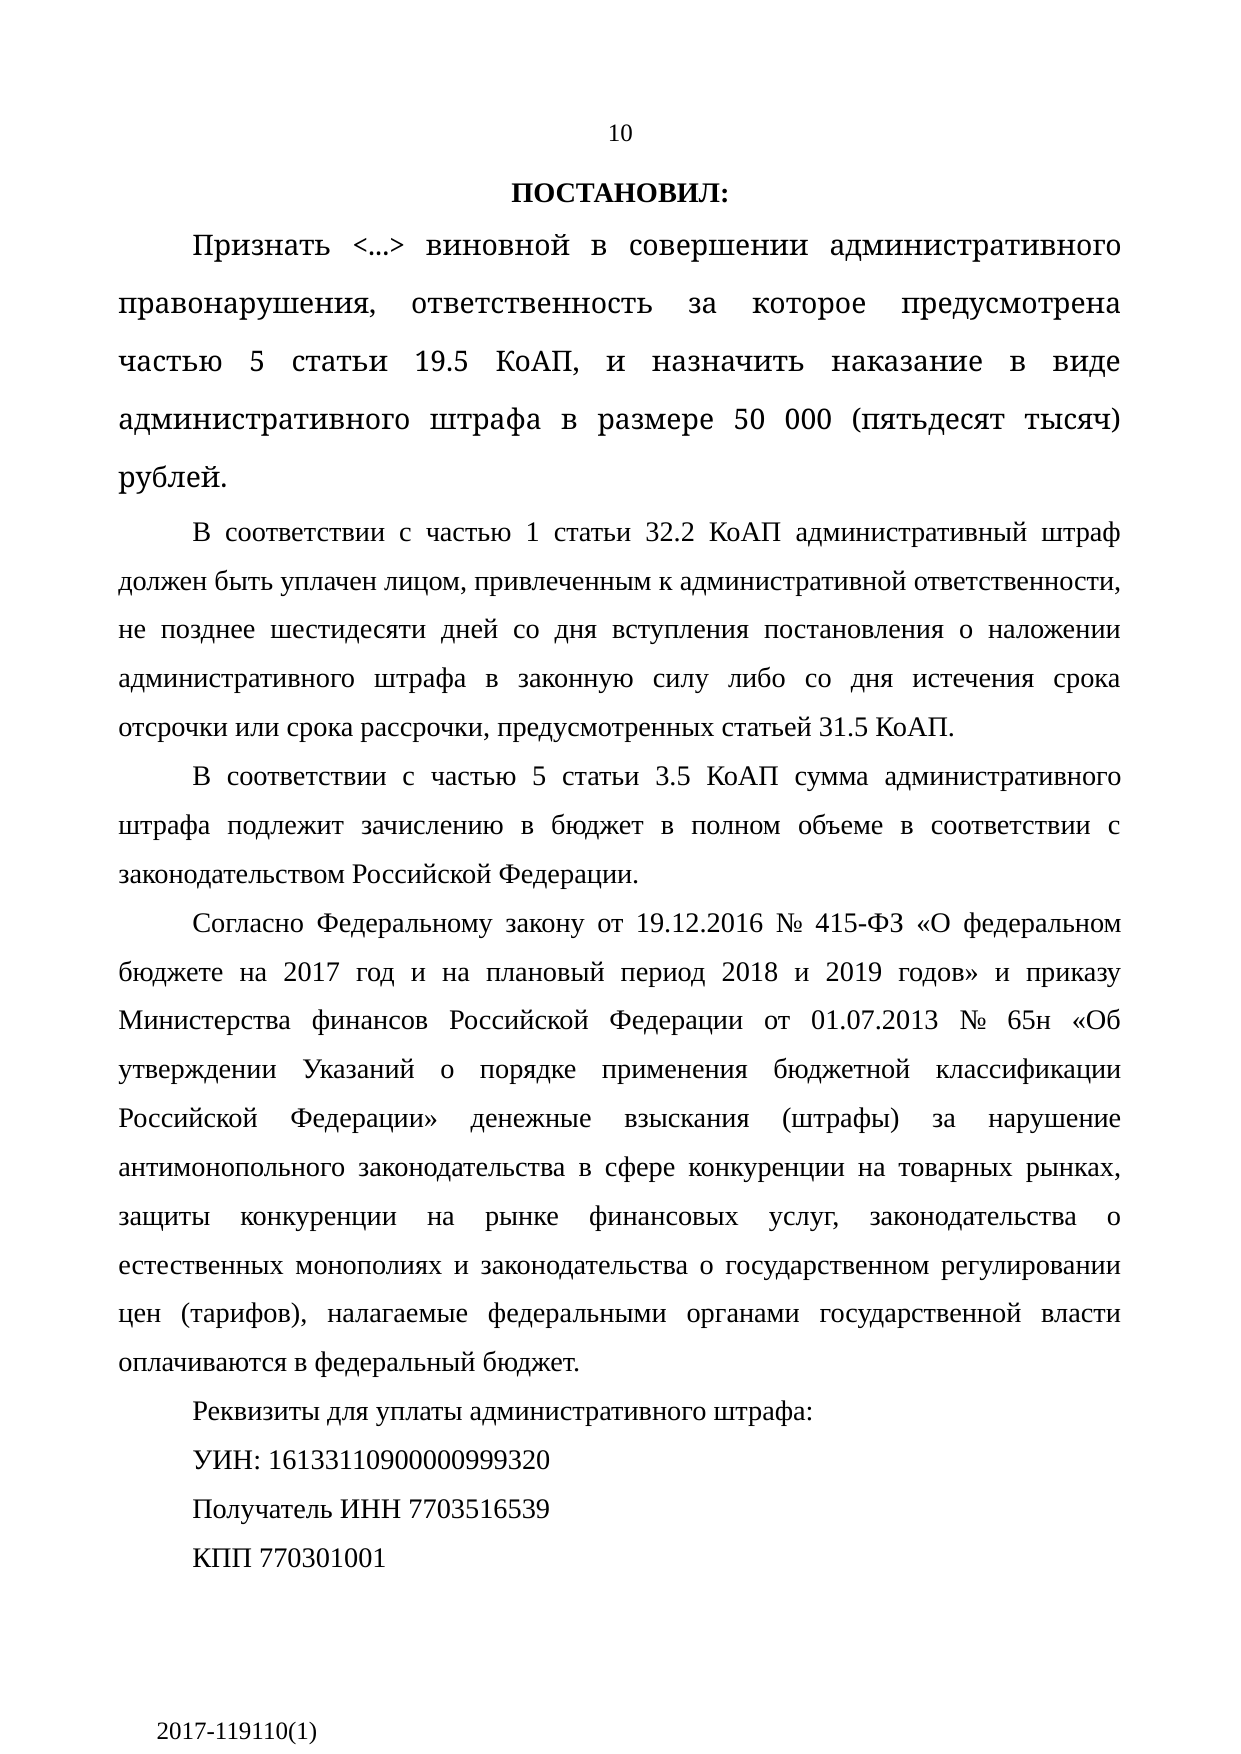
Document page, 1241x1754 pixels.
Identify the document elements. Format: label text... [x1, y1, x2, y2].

text Признать <...> виновной в совершении административного правонарушения, ответственность за которое предусмотрена частью 5 статьи 19.5 КоАП, и назначить наказание в виде административного штрафа в размере 50 000 (пятьдесят тысяч) рублей. [118, 225, 1122, 496]
text УИН: 16133110900000999320 [118, 1443, 1122, 1476]
text Реквизиты для уплаты административного штрафа: [118, 1394, 1122, 1427]
text В соответствии с частью 5 статьи 3.5 КоАП сумма административного штрафа подлежит зачислению в бюджет в полном объеме в соответствии с законодательством Российской Федерации. [118, 759, 1122, 889]
text Получатель ИНН 7703516539 [118, 1492, 1122, 1524]
text Согласно Федеральному закону от 19.12.2016 № 415-ФЗ «О федеральном бюджете на 2017 год и на плановый период 2018 и 2019 годов» и приказу Министерства финансов Российской Федерации от 01.07.2013 № 65н «Об утверждении Указаний о порядке применения бюджетной классификации Российской Федерации» денежные взыскания (штрафы) за нарушение антимонопольного законодательства в сфере конкуренции на товарных рынках, защиты конкуренции на рынке финансовых услуг, законодательства о естественных монополиях и законодательства о государственном регулировании цен (тарифов), налагаемые федеральными органами государственной власти оплачиваются в федеральный бюджет. [118, 906, 1122, 1378]
text КПП 770301001 [118, 1541, 1122, 1573]
text В соответствии с частью 1 статьи 32.2 КоАП административный штраф должен быть уплачен лицом, привлеченным к административной ответственности, не позднее шестидесяти дней со дня вступления постановления о наложении административного штрафа в законную силу либо со дня истечения срока отсрочки или срока рассрочки, предусмотренных статьей 31.5 КоАП. [118, 515, 1122, 743]
text ПОСТАНОВИЛ: [118, 176, 1122, 209]
